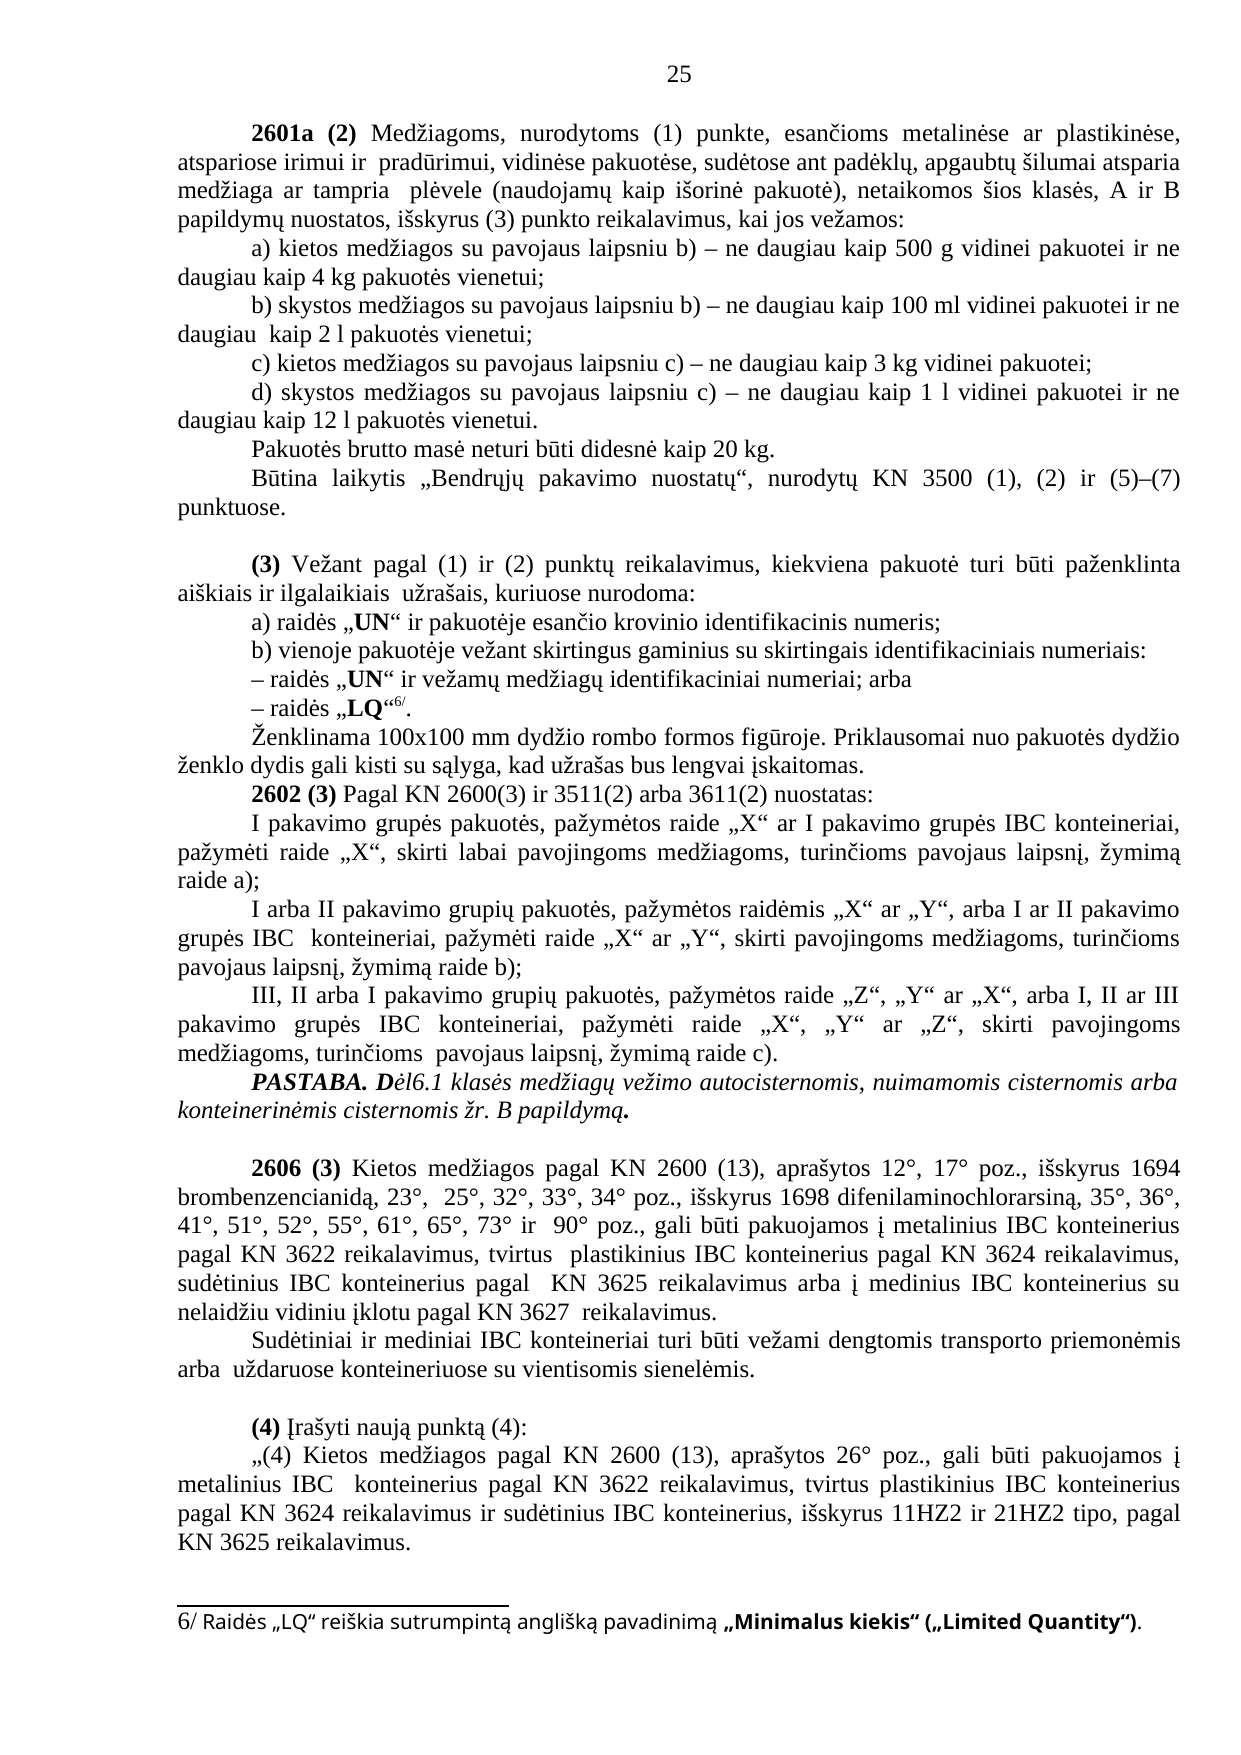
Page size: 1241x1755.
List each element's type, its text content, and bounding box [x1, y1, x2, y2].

text 2606 (3) Kietos medžiagos pagal KN 2600 (13), aprašytos 12°, 17° poz., išskyrus 1694 brombenzencianidą, 23°, 25°, 32°, 33°, 34° poz., išskyrus 1698 difenilaminochlorarsiną, 35°, 36°, 41°, 51°, 52°, 55°, 61°, 65°, 73° ir 90° poz., gali būti pakuojamos į metalinius IBC konteinerius pagal KN 3622 reikalavimus, tvirtus plastikinius IBC konteinerius pagal KN 3624 reikalavimus, sudėtinius IBC konteinerius pagal KN 3625 reikalavimus arba į medinius IBC konteinerius su nelaidžiu vidiniu įklotu pagal KN 3627 reikalavimus. [177, 1153, 1181, 1326]
text c) kietos medžiagos su pavojaus laipsniu c) – ne daugiau kaip 3 kg vidinei pakuotei; [177, 348, 1181, 377]
text (3) Vežant pagal (1) ir (2) punktų reikalavimus, kiekviena pakuotė turi būti paženklinta aiškiais ir ilgalaikiais užrašais, kuriuose nurodoma: [177, 549, 1181, 607]
text – raidės „LQ“. [177, 693, 1181, 722]
text Pakuotės brutto masė neturi būti didesnė kaip 20 kg. [177, 434, 1181, 463]
text Ženklinama 100x100 mm dydžio rombo formos figūroje. Priklausomai nuo pakuotės dydžio ženklo dydis gali kisti su sąlyga, kad užrašas bus lengvai įskaitomas. [177, 722, 1181, 779]
text „(4) Kietos medžiagos pagal KN 2600 (13), aprašytos 26° poz., gali būti pakuojamos į metalinius IBC konteinerius pagal KN 3622 reikalavimus, tvirtus plastikinius IBC konteinerius pagal KN 3624 reikalavimus ir sudėtinius IBC konteinerius, išskyrus 11HZ2 ir 21HZ2 tipo, pagal KN 3625 reikalavimus. [177, 1441, 1181, 1556]
text d) skystos medžiagos su pavojaus laipsniu c) – ne daugiau kaip 1 l vidinei pakuotei ir ne daugiau kaip 12 l pakuotės vienetui. [177, 377, 1181, 434]
text I arba II pakavimo grupių pakuotės, pažymėtos raidėmis „X“ ar „Y“, arba I ar II pakavimo grupės IBC konteineriai, pažymėti raide „X“ ar „Y“, skirti pavojingoms medžiagoms, turinčioms pavojaus laipsnį, žymimą raide b); [177, 894, 1181, 981]
text 2601a (2) Medžiagoms, nurodytoms (1) punkte, esančioms metalinėse ar plastikinėse, atspariose irimui ir pradūrimui, vidinėse pakuotėse, sudėtose ant padėklų, apgaubtų šilumai atsparia medžiaga ar tampria plėvele (naudojamų kaip išorinė pakuotė), netaikomos šios klasės, A ir B papildymų nuostatos, išskyrus (3) punkto reikalavimus, kai jos vežamos: [177, 118, 1181, 233]
text a) kietos medžiagos su pavojaus laipsniu b) – ne daugiau kaip 500 g vidinei pakuotei ir ne daugiau kaip 4 kg pakuotės vienetui; [177, 233, 1181, 291]
text 2602 (3) Pagal KN 2600(3) ir 3511(2) arba 3611(2) nuostatas: [177, 779, 1181, 808]
text b) skystos medžiagos su pavojaus laipsniu b) – ne daugiau kaip 100 ml vidinei pakuotei ir ne daugiau kaip 2 l pakuotės vienetui; [177, 291, 1181, 348]
text Raidės „LQ“ reiškia sutrumpintą anglišką pavadinimą „Minimalus kiekis“ („Limited quantity“). [177, 1606, 1181, 1636]
text Būtina laikytis „Bendrųjų pakavimo nuostatų“, nurodytų KN 3500 (1), (2) ir (5)–(7) punktuose. [177, 463, 1181, 521]
text III, II arba I pakavimo grupių pakuotės, pažymėtos raide „Z“, „Y“ ar „X“, arba I, II ar III pakavimo grupės IBC konteineriai, pažymėti raide „X“, „Y“ ar „Z“, skirti pavojingoms medžiagoms, turinčioms pavojaus laipsnį, žymimą raide c). [177, 981, 1181, 1067]
text I pakavimo grupės pakuotės, pažymėtos raide „X“ ar I pakavimo grupės IBC konteineriai, pažymėti raide „X“, skirti labai pavojingoms medžiagoms, turinčioms pavojaus laipsnį, žymimą raide a); [177, 808, 1181, 894]
text – raidės „UN“ ir vežamų medžiagų identifikaciniai numeriai; arba [177, 664, 1181, 693]
text Sudėtiniai ir mediniai IBC konteineriai turi būti vežami dengtomis transporto priemonėmis arba uždaruose konteineriuose su vientisomis sienelėmis. [177, 1326, 1181, 1383]
text PASTABA. Dėl6.1 klasės medžiagų vežimo autocisternomis, nuimamomis cisternomis arba konteinerinėmis cisternomis žr. B papildymą. [177, 1067, 1181, 1124]
text b) vienoje pakuotėje vežant skirtingus gaminius su skirtingais identifikaciniais numeriais: [177, 636, 1181, 664]
text a) raidės „UN“ ir pakuotėje esančio krovinio identifikacinis numeris; [177, 607, 1181, 636]
text (4) Įrašyti naują punktą (4): [177, 1412, 1181, 1441]
